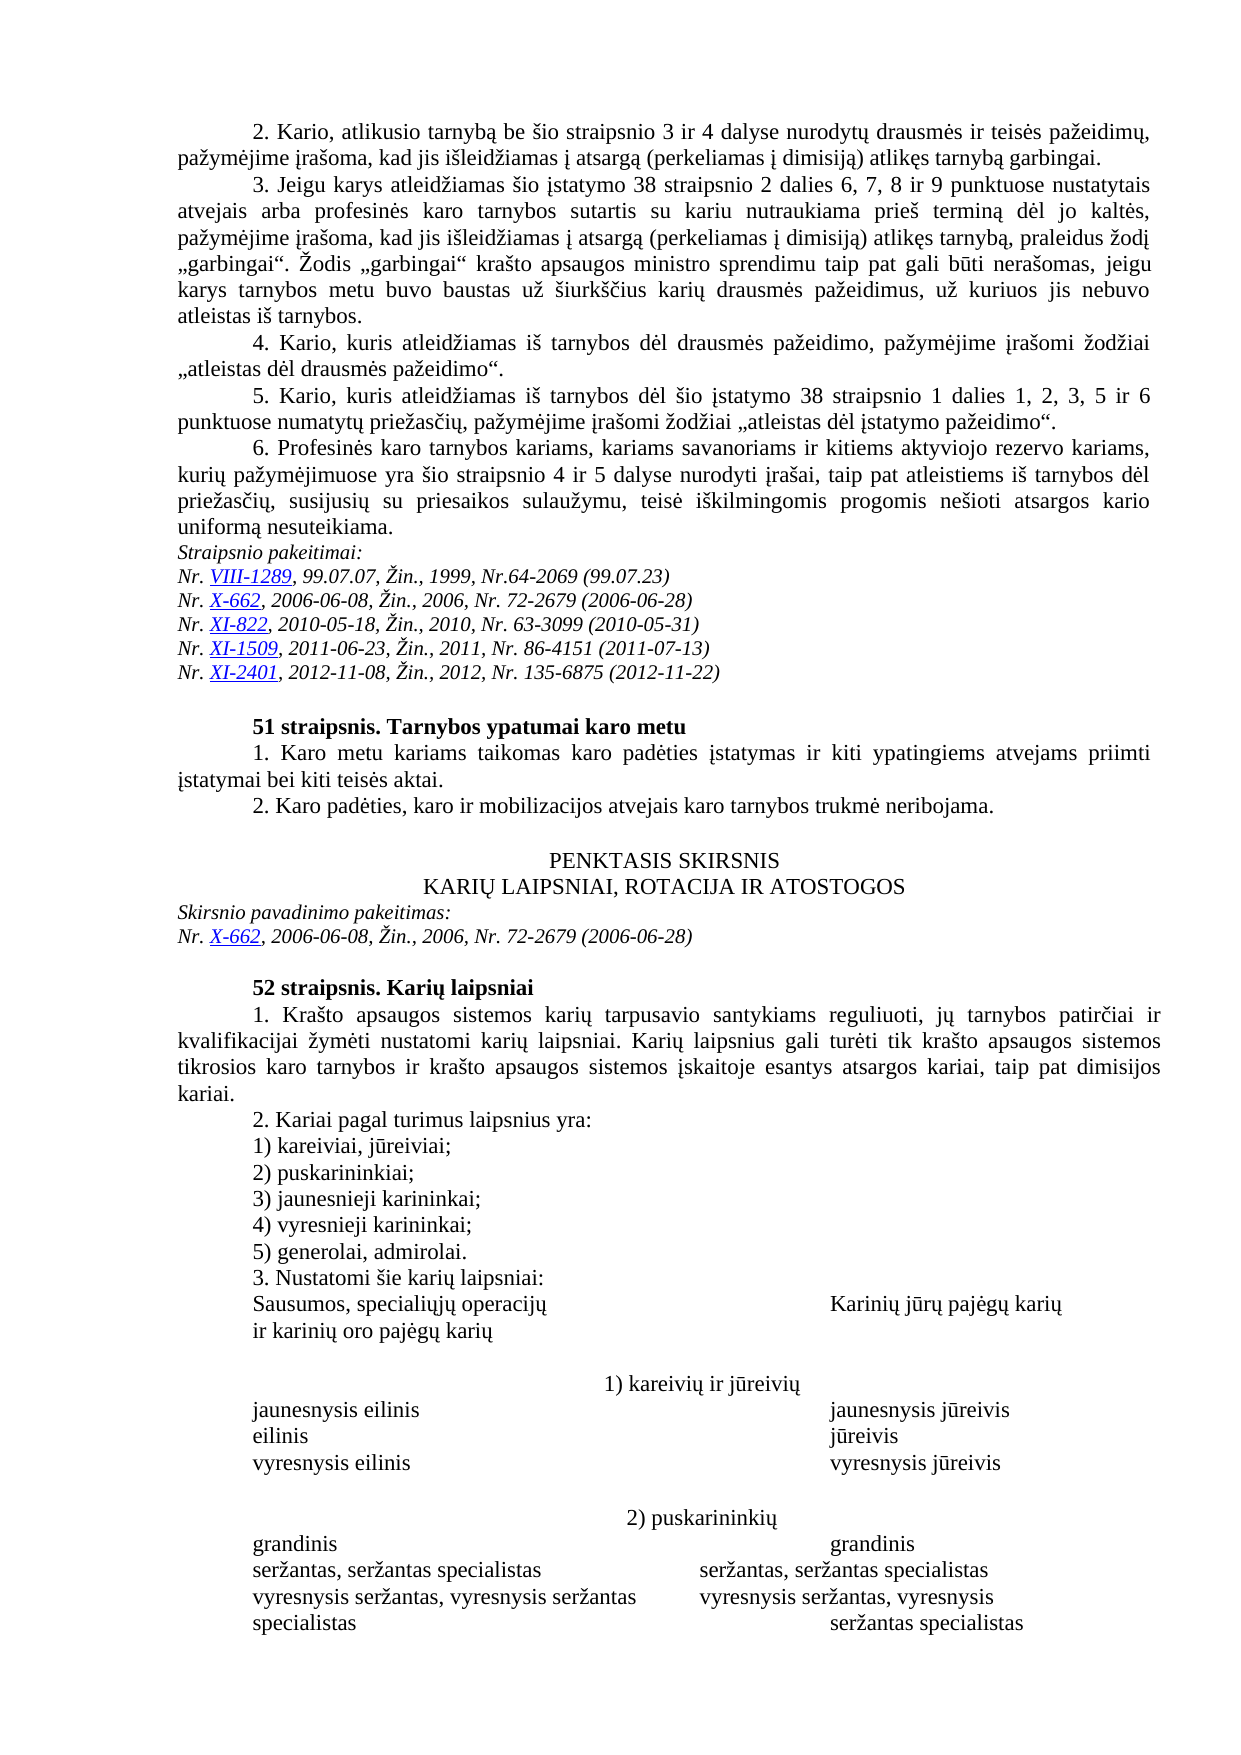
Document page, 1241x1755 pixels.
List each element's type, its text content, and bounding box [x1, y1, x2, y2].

text KARIŲ LAIPSNIAI, ROTACIJA IR ATOSTOGOS [177, 873, 1152, 900]
text 2) puskarininkių [177, 1504, 1152, 1530]
text 4. Kario, kuris atleidžiamas iš tarnybos dėl drausmės pažeidimo, pažymėjime įrašomi žodžiai „atleistas dėl drausmės pažeidimo“. [177, 329, 1152, 382]
text Sausumos, specialiųjų operacijų Karinių jūrų pajėgų karių [177, 1291, 1152, 1317]
text 1) kareivių ir jūreivių [177, 1369, 1152, 1396]
text 2. Kariai pagal turimus laipsnius yra: [177, 1106, 1152, 1132]
text specialistas seržantas specialistas [177, 1609, 1152, 1636]
text Nr. X-662, 2006-06-08, Žin., 2006, Nr. 72-2679 (2006-06-28) [177, 588, 1152, 612]
text seržantas, seržantas specialistas seržantas, seržantas specialistas [177, 1556, 1152, 1583]
text eilinis jūreivis [177, 1422, 1152, 1449]
text Nr. X-662, 2006-06-08, Žin., 2006, Nr. 72-2679 (2006-06-28) [177, 924, 1152, 948]
text 5. Kario, kuris atleidžiamas iš tarnybos dėl šio įstatymo 38 straipsnio 1 dalies 1, 2, 3, 5 ir 6 punktuose numatytų priežasčių, pažymėjime įrašomi žodžiai „atleistas dėl įstatymo pažeidimo“. [177, 382, 1152, 434]
text Skirsnio pavadinimo pakeitimas: [177, 900, 1152, 924]
text 1) kareiviai, jūreiviai; [177, 1132, 1152, 1159]
text 1. Karo metu kariams taikomas karo padėties įstatymas ir kiti ypatingiems atvejams priimti įstatymai bei kiti teisės aktai. [177, 739, 1152, 792]
text Nr. XI-2401, 2012-11-08, Žin., 2012, Nr. 135-6875 (2012-11-22) [177, 660, 1152, 684]
text ir karinių oro pajėgų karių [177, 1317, 1152, 1343]
text 4) vyresnieji karininkai; [177, 1211, 1152, 1238]
text Nr. XI-822, 2010-05-18, Žin., 2010, Nr. 63-3099 (2010-05-31) [177, 612, 1152, 636]
text 52 straipsnis. Karių laipsniai [177, 974, 1152, 1001]
text grandinis grandinis [177, 1530, 1152, 1556]
text 2. Karo padėties, karo ir mobilizacijos atvejais karo tarnybos trukmė neribojama. [177, 792, 1152, 818]
text Nr. VIII-1289, 99.07.07, Žin., 1999, Nr.64-2069 (99.07.23) [177, 564, 1152, 588]
text Straipsnio pakeitimai: [177, 540, 1152, 564]
text Nr. XI-1509, 2011-06-23, Žin., 2011, Nr. 86-4151 (2011-07-13) [177, 636, 1152, 660]
text 2. Kario, atlikusio tarnybą be šio straipsnio 3 ir 4 dalyse nurodytų drausmės ir teisės pažeidimų, pažymėjime įrašoma, kad jis išleidžiamas į atsargą (perkeliamas į dimisiją) atlikęs tarnybą garbingai. [177, 118, 1152, 171]
text vyresnysis seržantas, vyresnysis seržantas vyresnysis seržantas, vyresnysis [177, 1583, 1152, 1609]
text PENKTASIS SKIRSNIS [177, 847, 1152, 873]
text jaunesnysis eilinis jaunesnysis jūreivis [177, 1396, 1152, 1422]
text 3) jaunesnieji karininkai; [177, 1185, 1152, 1211]
text 5) generolai, admirolai. [177, 1238, 1152, 1264]
text 6. Profesinės karo tarnybos kariams, kariams savanoriams ir kitiems aktyviojo rezervo kariams, kurių pažymėjimuose yra šio straipsnio 4 ir 5 dalyse nurodyti įrašai, taip pat atleistiems iš tarnybos dėl priežasčių, susijusių su priesaikos sulaužymu, teisė iškilmingomis progomis nešioti atsargos kario uniformą nesuteikiama. [177, 434, 1152, 540]
text vyresnysis eilinis vyresnysis jūreivis [177, 1449, 1152, 1475]
text 3. Nustatomi šie karių laipsniai: [177, 1264, 1152, 1291]
text 3. Jeigu karys atleidžiamas šio įstatymo 38 straipsnio 2 dalies 6, 7, 8 ir 9 punktuose nustatytais atvejais arba profesinės karo tarnybos sutartis su kariu nutraukiama prieš terminą dėl jo kaltės, pažymėjime įrašoma, kad jis išleidžiamas į atsargą (perkeliamas į dimisiją) atlikęs tarnybą, praleidus žodį „garbingai“. Žodis „garbingai“ krašto apsaugos ministro sprendimu taip pat gali būti nerašomas, jeigu karys tarnybos metu buvo baustas už šiurkščius karių drausmės pažeidimus, už kuriuos jis nebuvo atleistas iš tarnybos. [177, 171, 1152, 329]
text 2) puskarininkiai; [177, 1159, 1152, 1185]
text 51 straipsnis. Tarnybos ypatumai karo metu [177, 713, 1152, 739]
text 1. Krašto apsaugos sistemos karių tarpusavio santykiams reguliuoti, jų tarnybos patirčiai ir kvalifikacijai žymėti nustatomi karių laipsniai. Karių laipsnius gali turėti tik krašto apsaugos sistemos tikrosios karo tarnybos ir krašto apsaugos sistemos įskaitoje esantys atsargos kariai, taip pat dimisijos kariai. [177, 1001, 1163, 1106]
